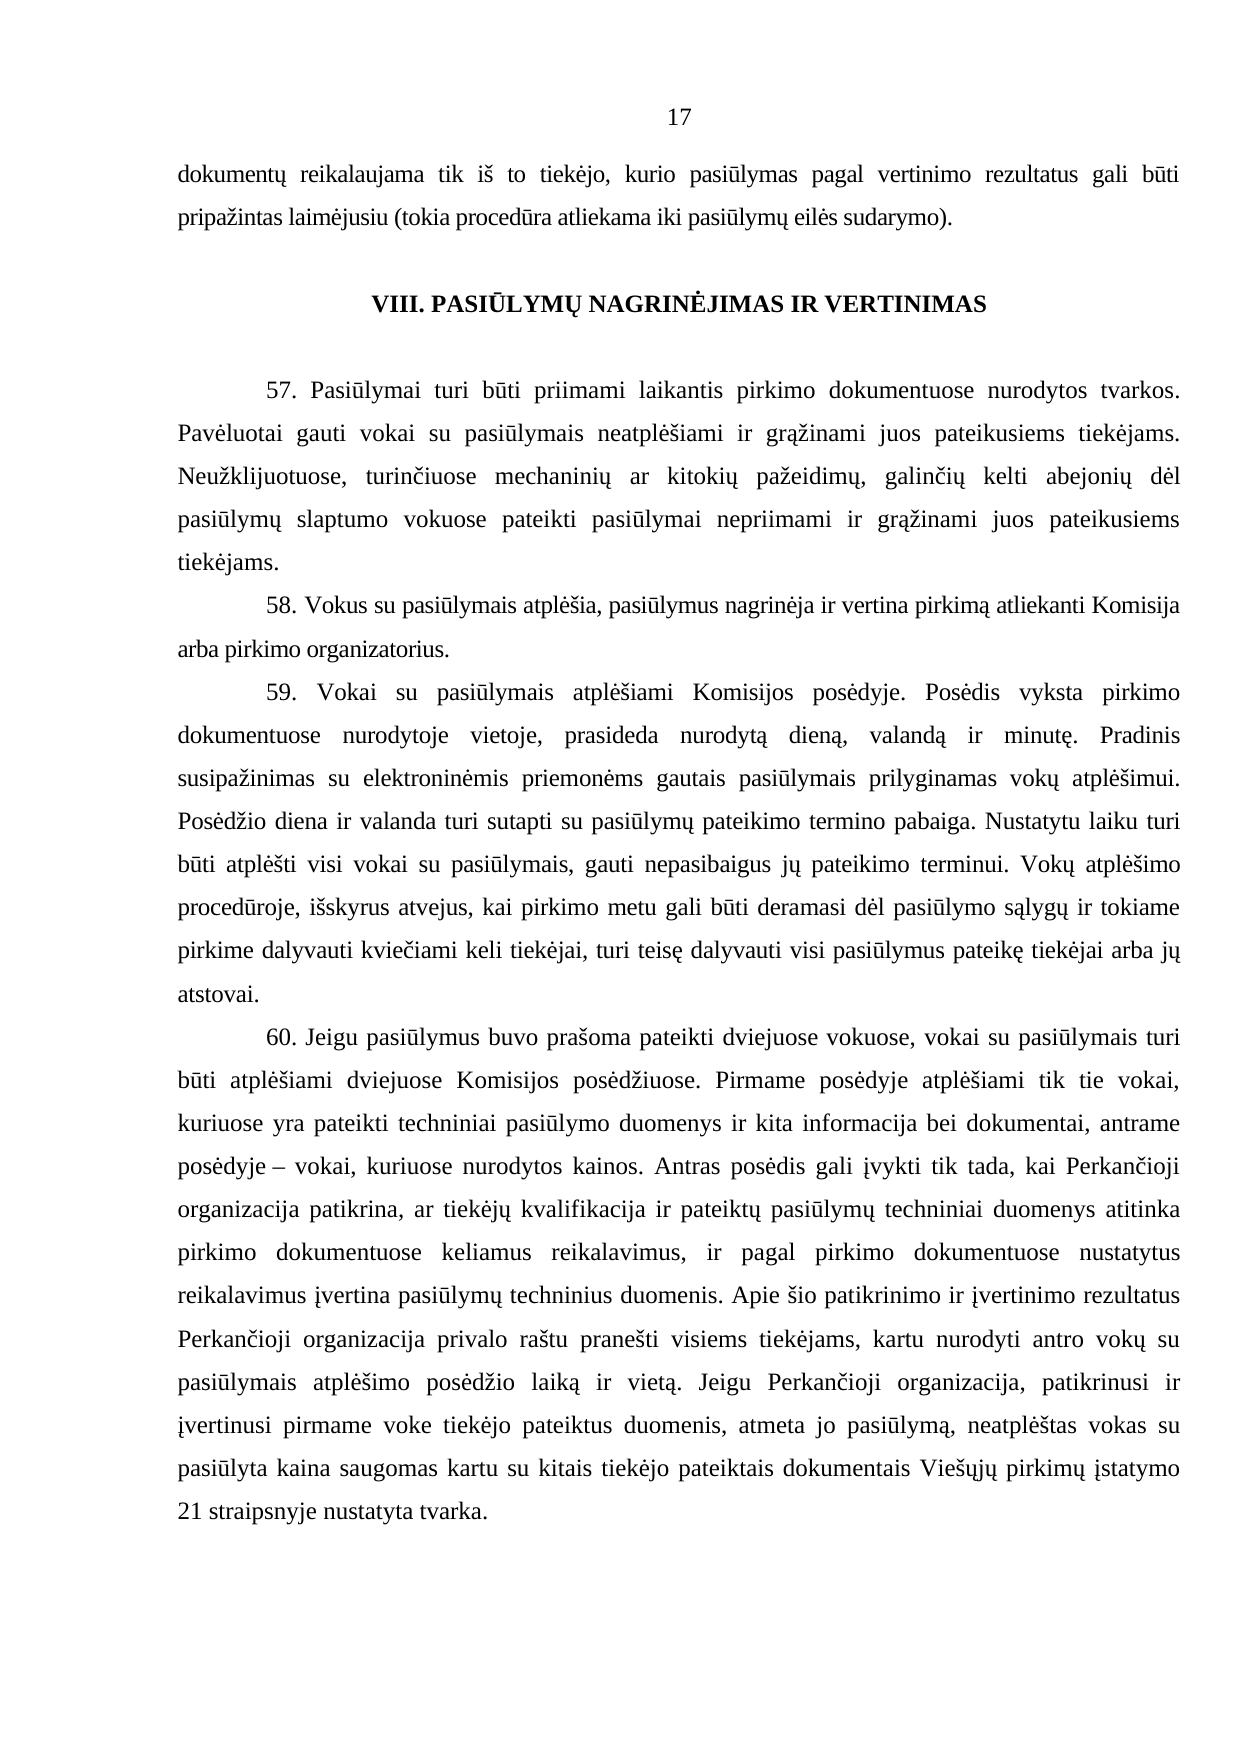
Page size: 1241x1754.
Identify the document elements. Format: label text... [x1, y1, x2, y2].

text VIIi. PASIŪLYMŲ NAGRINĖJIMAS IR VERTINIMAS [177, 289, 1181, 317]
text 57. Pasiūlymai turi būti priimami laikantis pirkimo dokumentuose nurodytos tvarkos. Pavėluotai gauti vokai su pasiūlymais neatplėšiami ir grąžinami juos pateikusiems tiekėjams. Neužklijuotuose, turinčiuose mechaninių ar kitokių pažeidimų, galinčių kelti abejonių dėl pasiūlymų slaptumo vokuose pateikti pasiūlymai nepriimami ir grąžinami juos pateikusiems tiekėjams. [177, 375, 1181, 576]
text 60. Jeigu pasiūlymus buvo prašoma pateikti dviejuose vokuose, vokai su pasiūlymais turi būti atplėšiami dviejuose Komisijos posėdžiuose. Pirmame posėdyje atplėšiami tik tie vokai, kuriuose yra pateikti techniniai pasiūlymo duomenys ir kita informacija bei dokumentai, antrame posėdyje – vokai, kuriuose nurodytos kainos. Antras posėdis gali įvykti tik tada, kai Perkančioji organizacija patikrina, ar tiekėjų kvalifikacija ir pateiktų pasiūlymų techniniai duomenys atitinka pirkimo dokumentuose keliamus reikalavimus, ir pagal pirkimo dokumentuose nustatytus reikalavimus įvertina pasiūlymų techninius duomenis. Apie šio patikrinimo ir įvertinimo rezultatus Perkančioji organizacija privalo raštu pranešti visiems tiekėjams, kartu nurodyti antro vokų su pasiūlymais atplėšimo posėdžio laiką ir vietą. Jeigu Perkančioji organizacija, patikrinusi ir įvertinusi pirmame voke tiekėjo pateiktus duomenis, atmeta jo pasiūlymą, neatplėštas vokas su pasiūlyta kaina saugomas kartu su kitais tiekėjo pateiktais dokumentais Viešųjų pirkimų įstatymo 21 straipsnyje nustatyta tvarka. [177, 1022, 1181, 1525]
text 58. Vokus su pasiūlymais atplėšia, pasiūlymus nagrinėja ir vertina pirkimą atliekanti Komisija arba pirkimo organizatorius. [177, 591, 1181, 662]
text dokumentų reikalaujama tik iš to tiekėjo, kurio pasiūlymas pagal vertinimo rezultatus gali būti pripažintas laimėjusiu (tokia procedūra atliekama iki pasiūlymų eilės sudarymo). [177, 159, 1181, 231]
text 59. Vokai su pasiūlymais atplėšiami Komisijos posėdyje. Posėdis vyksta pirkimo dokumentuose nurodytoje vietoje, prasideda nurodytą dieną, valandą ir minutę. Pradinis susipažinimas su elektroninėmis priemonėms gautais pasiūlymais prilyginamas vokų atplėšimui. Posėdžio diena ir valanda turi sutapti su pasiūlymų pateikimo termino pabaiga. Nustatytu laiku turi būti atplėšti visi vokai su pasiūlymais, gauti nepasibaigus jų pateikimo terminui. Vokų atplėšimo procedūroje, išskyrus atvejus, kai pirkimo metu gali būti deramasi dėl pasiūlymo sąlygų ir tokiame pirkime dalyvauti kviečiami keli tiekėjai, turi teisę dalyvauti visi pasiūlymus pateikę tiekėjai arba jų atstovai. [177, 677, 1181, 1007]
